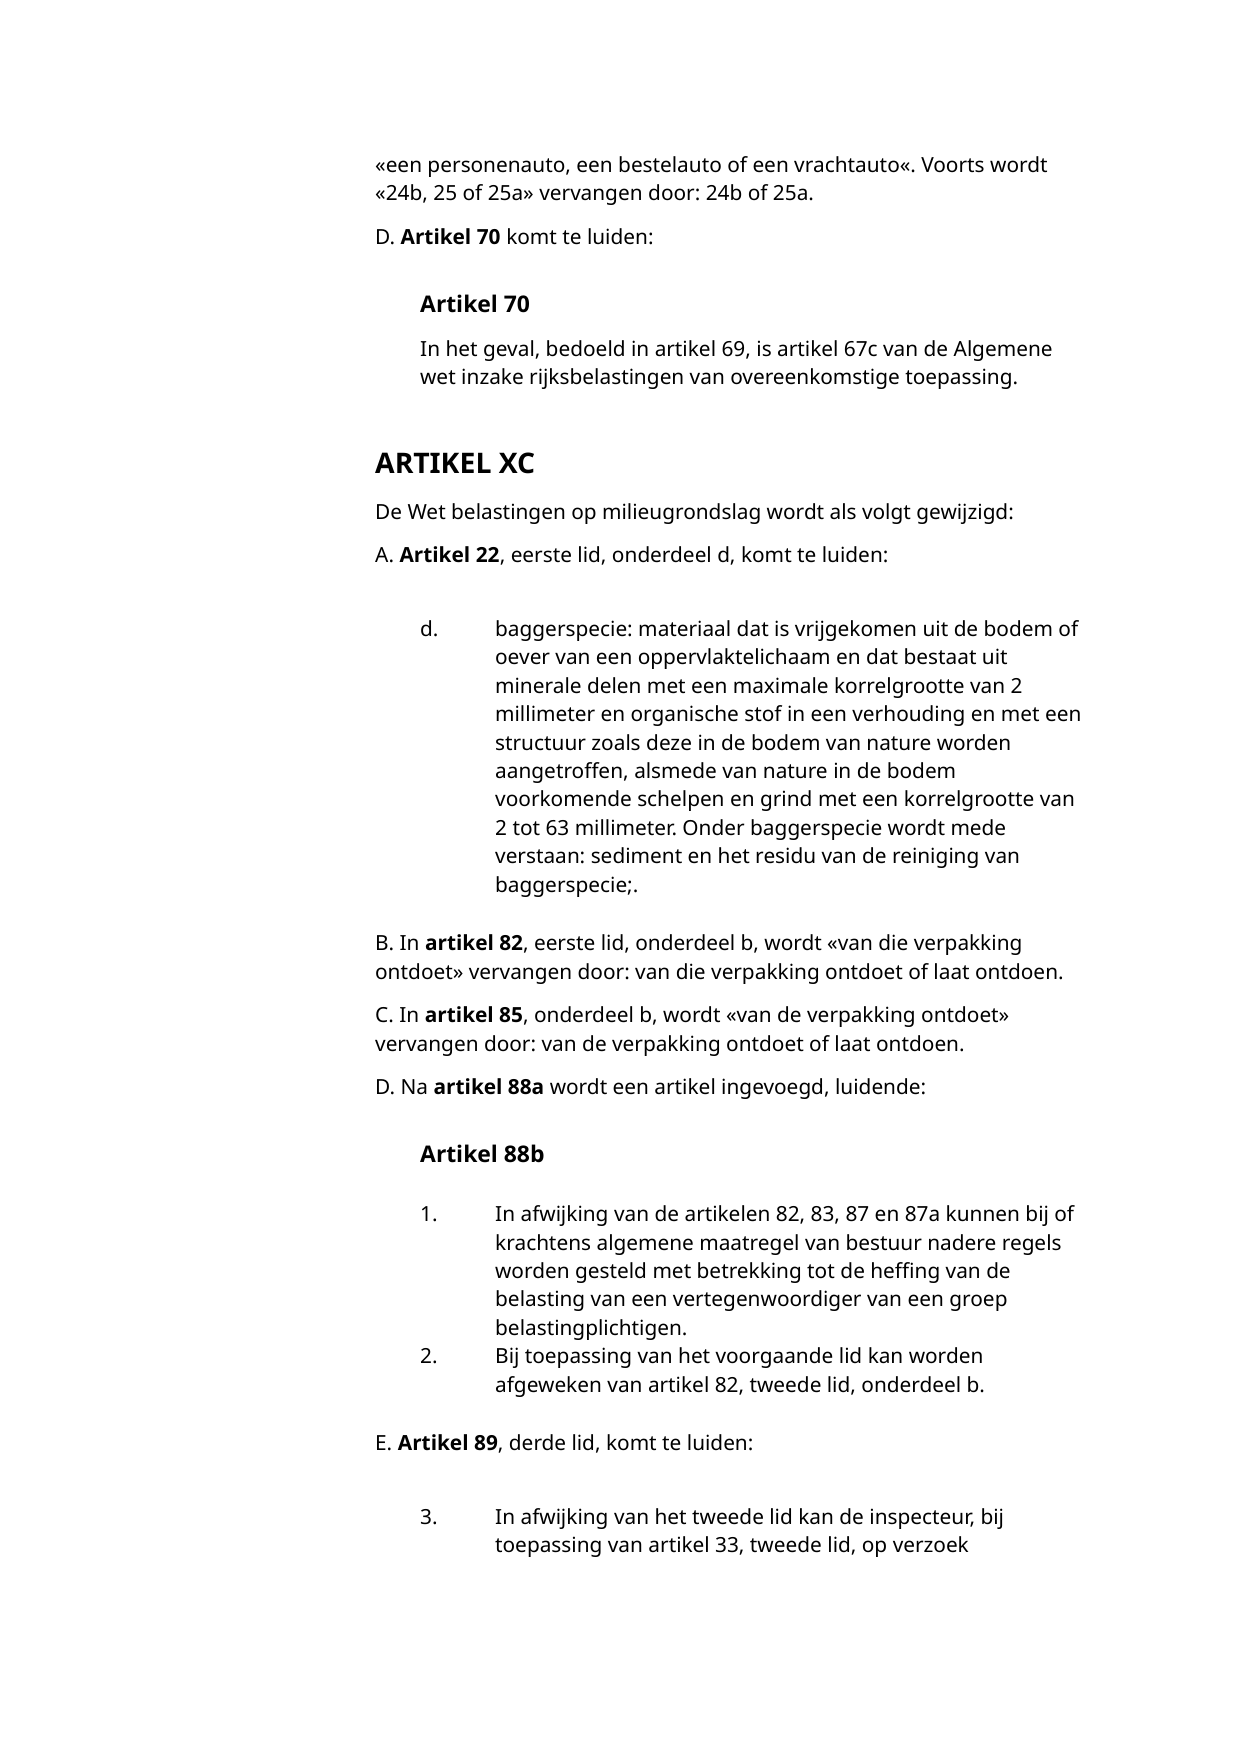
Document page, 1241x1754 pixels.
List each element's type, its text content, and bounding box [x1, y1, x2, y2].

text C. In artikel 85, onderdeel b, wordt «van de verpakking ontdoet» vervangen door: van de verpakking ontdoet of laat ontdoen. [375, 1000, 1090, 1057]
list baggerspecie: materiaal dat is vrijgekomen uit de bodem of oever van een oppervlaktelichaam en dat bestaat uit minerale delen met een maximale korrelgrootte van 2 millimeter en organische stof in een verhouding en met een structuur zoals deze in de bodem van nature worden aangetroffen, alsmede van nature in de bodem voorkomende schelpen en grind met een korrelgrootte van 2 tot 63 millimeter. Onder baggerspecie wordt mede verstaan: sediment en het residu van de reiniging van baggerspecie;. [420, 614, 1090, 898]
subtitle ARTIKEL XC [375, 443, 1090, 482]
text A. Artikel 22, eerste lid, onderdeel d, komt te luiden: [375, 541, 1090, 569]
list In afwijking van het tweede lid kan de inspecteur, bij toepassing van artikel 33, tweede lid, op verzoek [420, 1502, 1090, 1559]
text «een personenauto, een bestelauto of een vrachtauto«. Voorts wordt «24b, 25 of 25a» vervangen door: 24b of 25a. [375, 150, 1090, 207]
list In afwijking van de artikelen 82, 83, 87 en 87a kunnen bij of krachtens algemene maatregel van bestuur nadere regels worden gesteld met betrekking tot de heffing van de belasting van een vertegenwoordiger van een groep belastingplichtigen. [420, 1199, 1090, 1341]
text In het geval, bedoeld in artikel 69, is artikel 67c van de Algemene wet inzake rijksbelastingen van overeenkomstige toepassing. [420, 334, 1090, 391]
subtitle Artikel 70 [420, 288, 1090, 319]
text D. Na artikel 88a wordt een artikel ingevoegd, luidende: [375, 1072, 1090, 1101]
text E. Artikel 89, derde lid, komt te luiden: [375, 1428, 1090, 1457]
text B. In artikel 82, eerste lid, onderdeel b, wordt «van die verpakking ontdoet» vervangen door: van die verpakking ontdoet of laat ontdoen. [375, 928, 1090, 985]
text D. Artikel 70 komt te luiden: [375, 222, 1090, 250]
subtitle Artikel 88b [420, 1138, 1090, 1169]
text De Wet belastingen op milieugrondslag wordt als volgt gewijzigd: [375, 497, 1090, 526]
list Bij toepassing van het voorgaande lid kan worden afgeweken van artikel 82, tweede lid, onderdeel b. [420, 1341, 1090, 1398]
